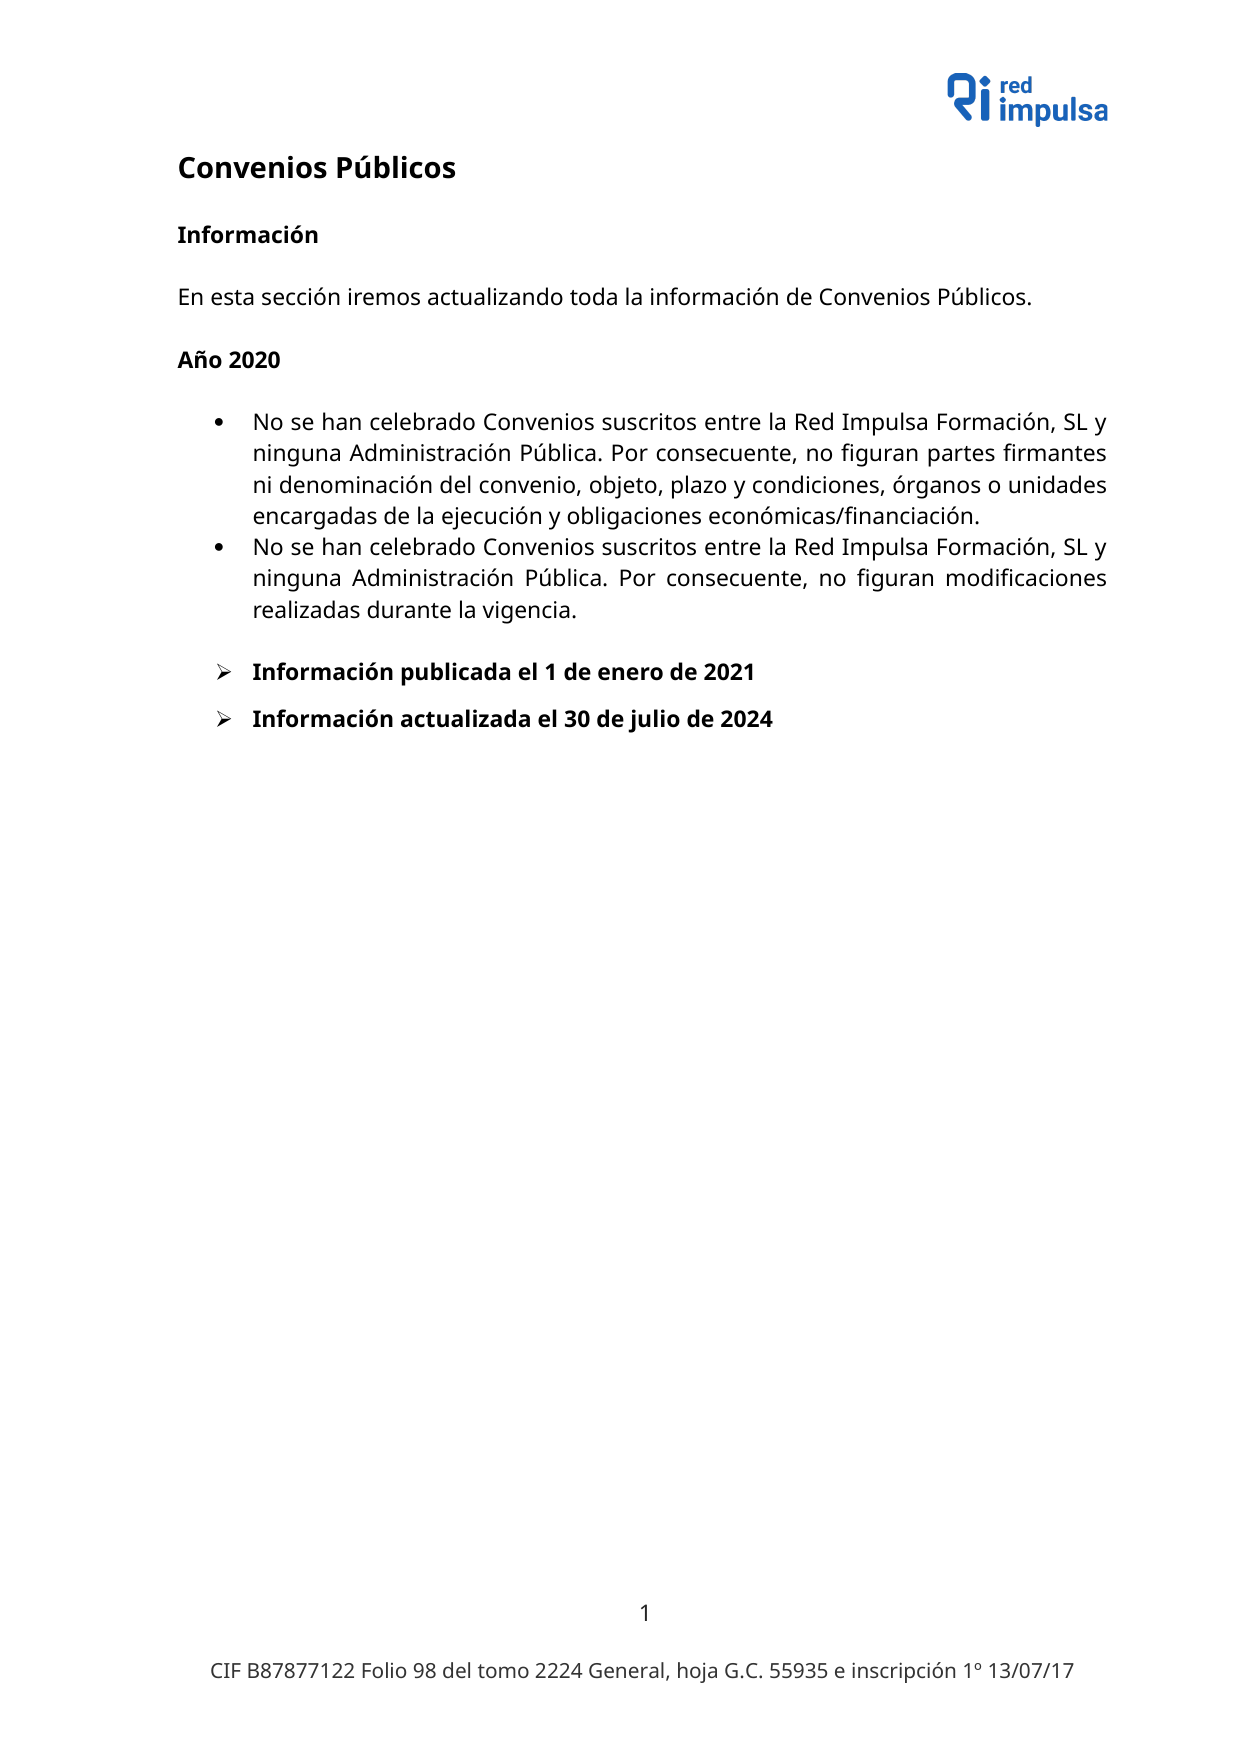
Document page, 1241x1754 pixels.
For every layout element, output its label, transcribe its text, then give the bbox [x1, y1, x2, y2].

list Información publicada el 1 de enero de 2021 [215, 656, 1107, 687]
text Convenios Públicos [177, 148, 1107, 187]
text En esta sección iremos actualizando toda la información de Convenios Públicos. [177, 281, 1107, 312]
list Información actualizada el 30 de julio de 2024 [215, 703, 1107, 734]
text Año 2020 [177, 343, 1107, 375]
list No se han celebrado Convenios suscritos entre la Red Impulsa Formación, SL y ninguna Administración Pública. Por consecuente, no figuran modificaciones realizadas durante la vigencia. [215, 531, 1107, 625]
text Información [177, 218, 1107, 250]
list No se han celebrado Convenios suscritos entre la Red Impulsa Formación, SL y ninguna Administración Pública. Por consecuente, no figuran partes firmantes ni denominación del convenio, objeto, plazo y condiciones, órganos o unidades encargadas de la ejecución y obligaciones económicas/financiación. [215, 406, 1107, 531]
